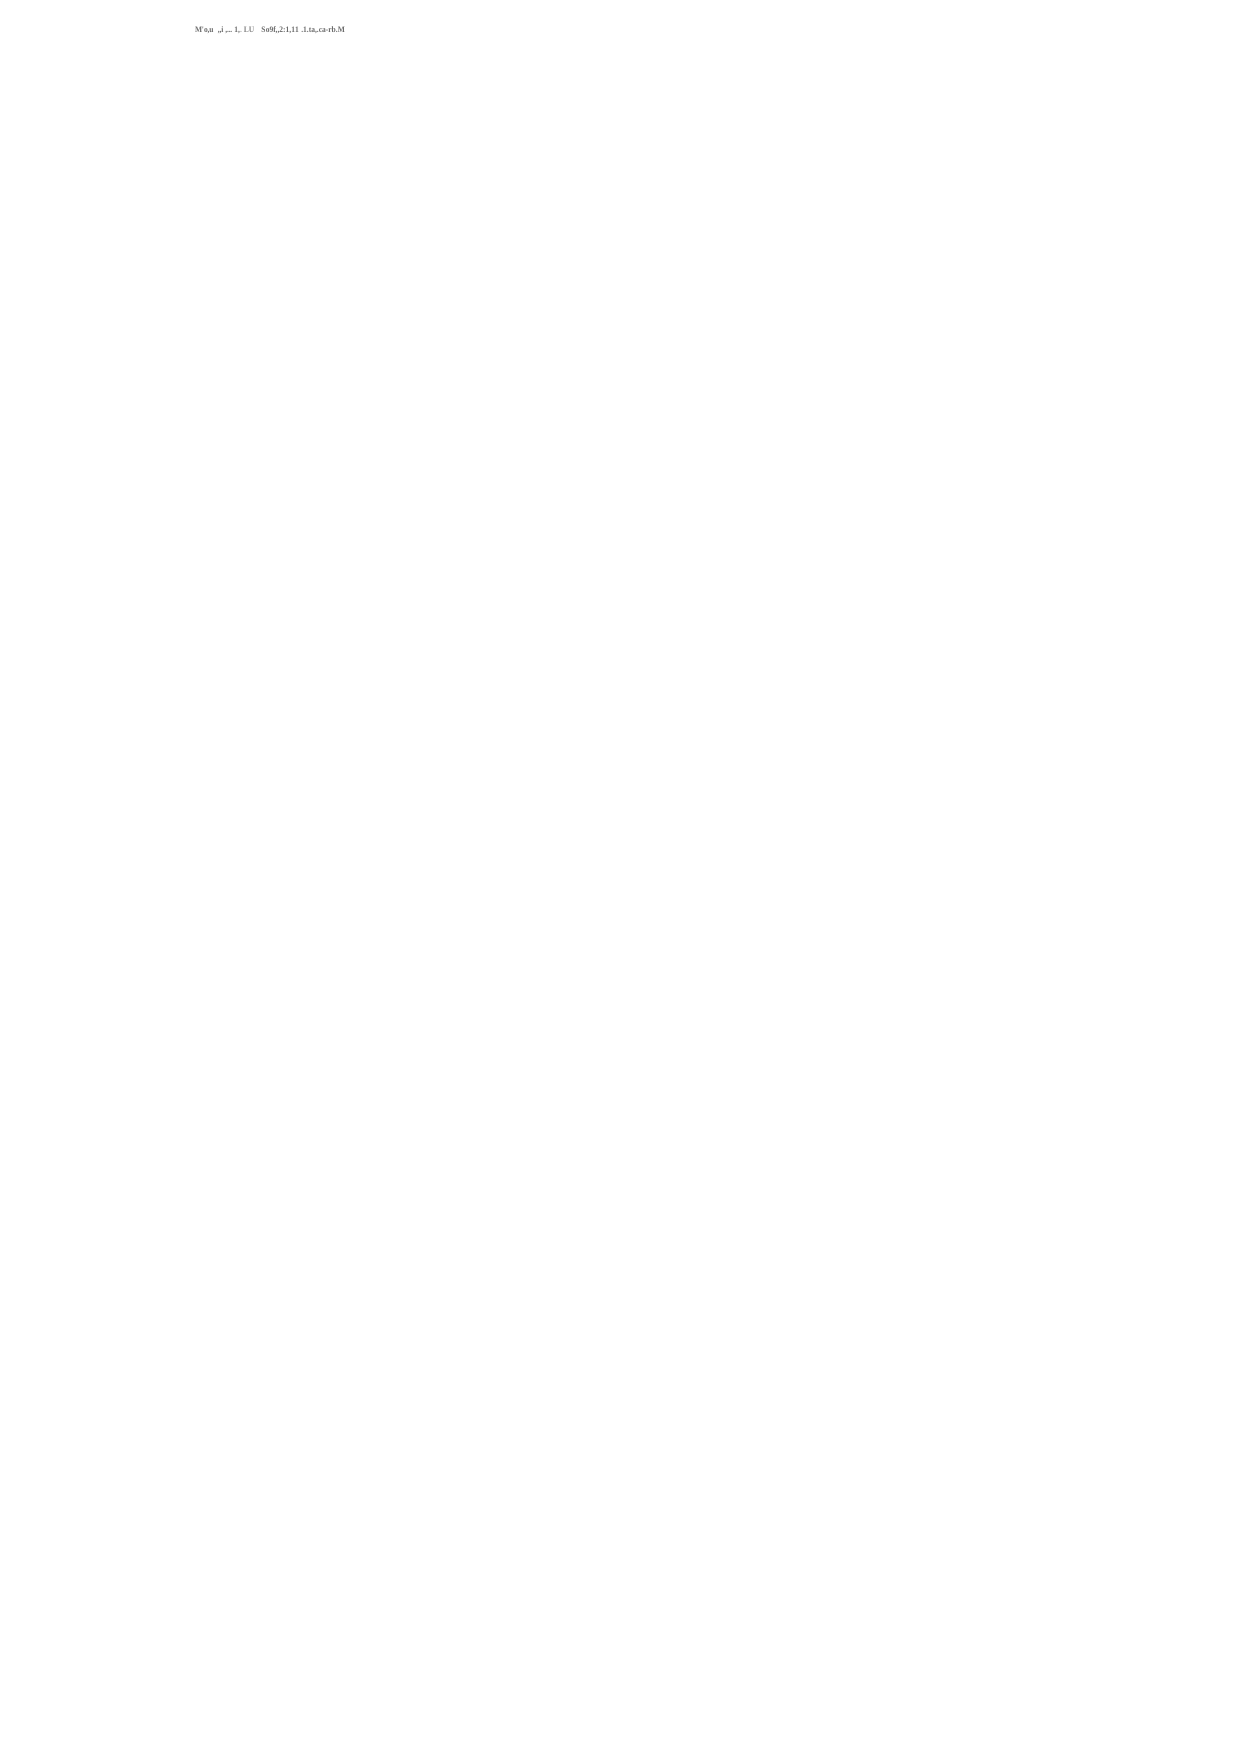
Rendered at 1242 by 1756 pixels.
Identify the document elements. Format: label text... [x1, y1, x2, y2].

text M'o,u ,,i ,... 1,. LU So9f,,2:1,11 .1.ta,.ca-rb.M [195, 25, 1204, 34]
